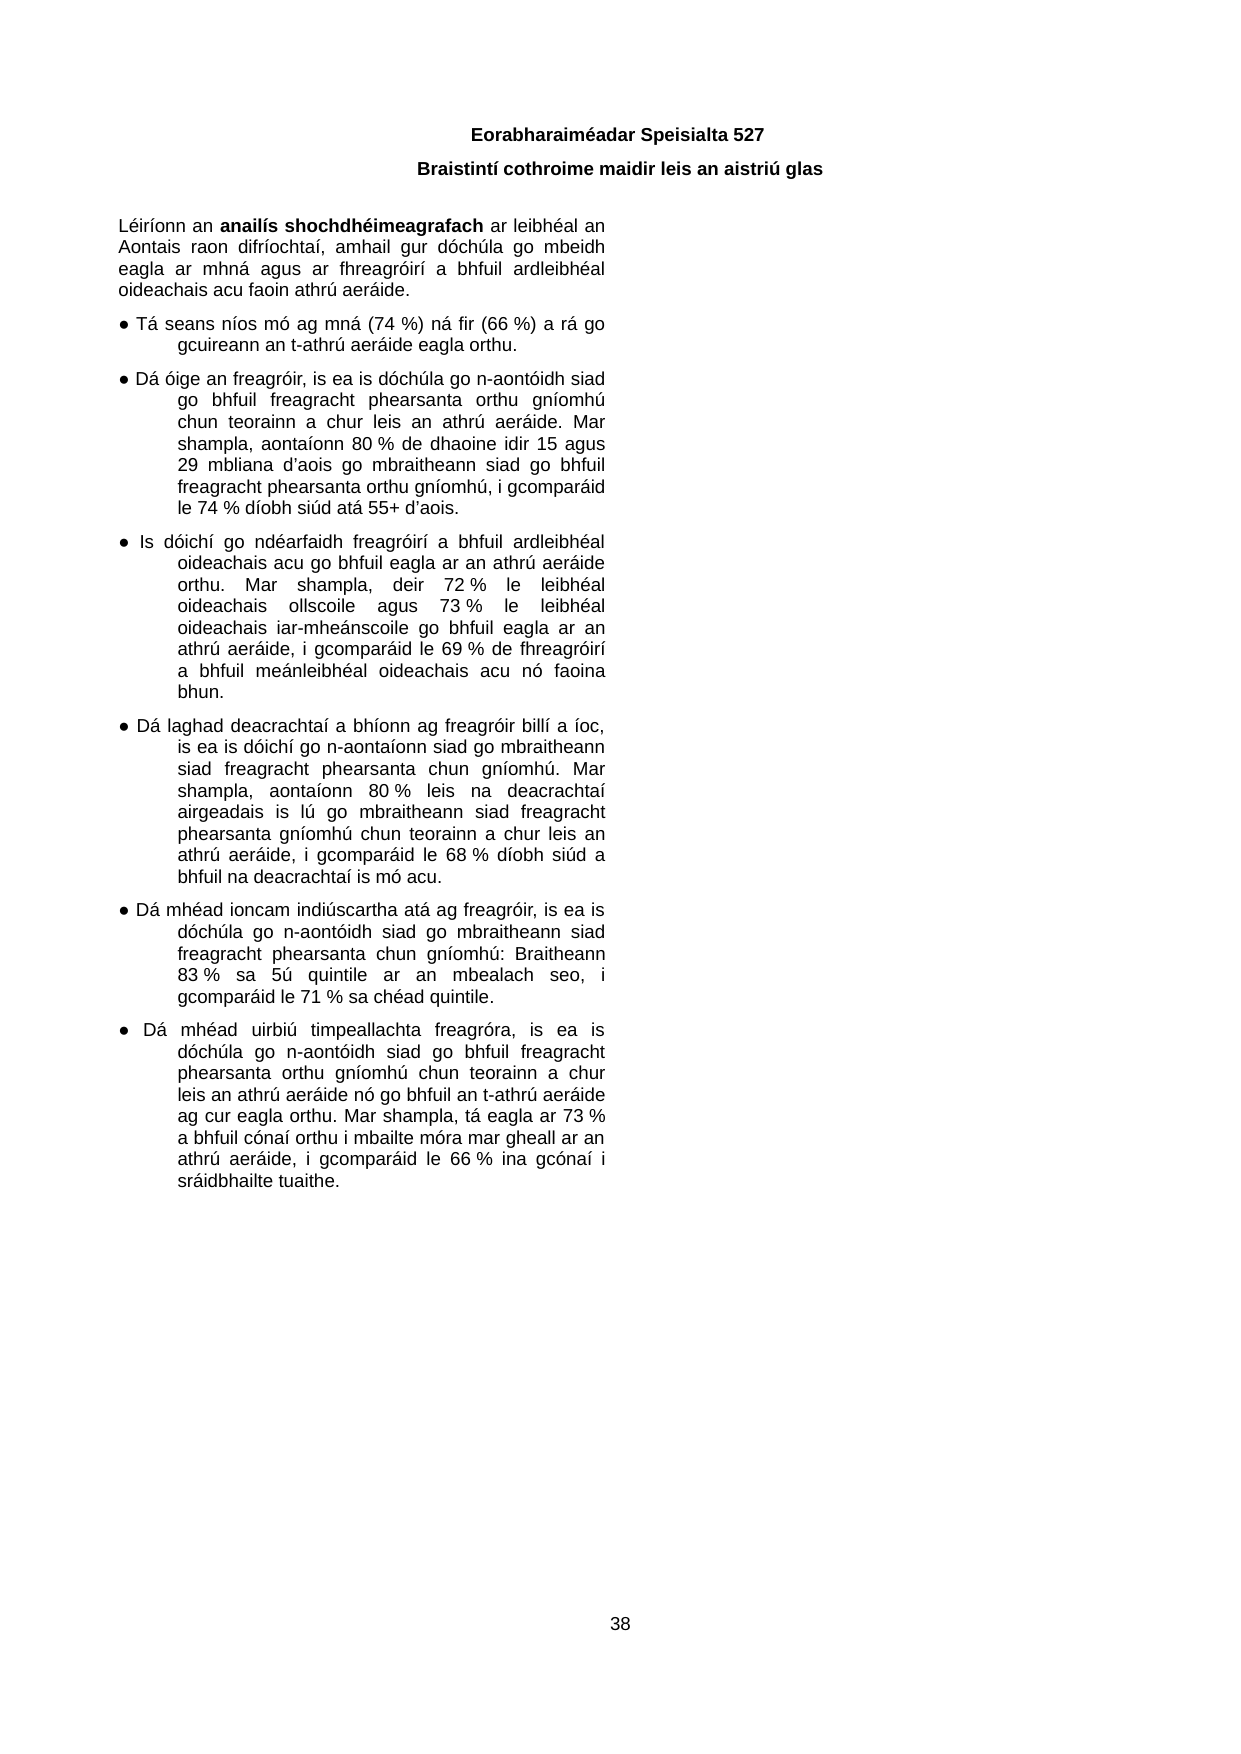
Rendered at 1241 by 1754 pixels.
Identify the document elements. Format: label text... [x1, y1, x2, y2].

text ● Dá óige an freagróir, is ea is dóchúla go n-aontóidh siad go bhfuil freagracht phearsanta orthu gníomhú chun teorainn a chur leis an athrú aeráide. Mar shampla, aontaíonn 80 % de dhaoine idir 15 agus 29 mbliana d’aois go mbraitheann siad go bhfuil freagracht phearsanta orthu gníomhú, i gcomparáid le 74 % díobh siúd atá 55+ d’aois. [118, 368, 605, 518]
text ● Tá seans níos mó ag mná (74 %) ná fir (66 %) a rá go gcuireann an t-athrú aeráide eagla orthu. [118, 313, 605, 356]
text ● Dá laghad deacrachtaí a bhíonn ag freagróir billí a íoc, is ea is dóichí go n-aontaíonn siad go mbraitheann siad freagracht phearsanta chun gníomhú. Mar shampla, aontaíonn 80 % leis na deacrachtaí airgeadais is lú go mbraitheann siad freagracht phearsanta gníomhú chun teorainn a chur leis an athrú aeráide, i gcomparáid le 68 % díobh siúd a bhfuil na deacrachtaí is mó acu. [118, 715, 605, 887]
text ● Is dóichí go ndéarfaidh freagróirí a bhfuil ardleibhéal oideachais acu go bhfuil eagla ar an athrú aeráide orthu. Mar shampla, deir 72 % le leibhéal oideachais ollscoile agus 73 % le leibhéal oideachais iar-mheánscoile go bhfuil eagla ar an athrú aeráide, i gcomparáid le 69 % de fhreagróirí a bhfuil meánleibhéal oideachais acu nó faoina bhun. [118, 530, 605, 703]
text ● Dá mhéad uirbiú timpeallachta freagróra, is ea is dóchúla go n-aontóidh siad go bhfuil freagracht phearsanta orthu gníomhú chun teorainn a chur leis an athrú aeráide nó go bhfuil an t-athrú aeráide ag cur eagla orthu. Mar shampla, tá eagla ar 73 % a bhfuil cónaí orthu i mbailte móra mar gheall ar an athrú aeráide, i gcomparáid le 66 % ina gcónaí i sráidbhailte tuaithe. [118, 1019, 605, 1191]
text ● Dá mhéad ioncam indiúscartha atá ag freagróir, is ea is dóchúla go n-aontóidh siad go mbraitheann siad freagracht phearsanta chun gníomhú: Braitheann 83 % sa 5ú quintile ar an mbealach seo, i gcomparáid le 71 % sa chéad quintile. [118, 899, 605, 1007]
text Léiríonn an anailís shochdhéimeagrafach ar leibhéal an Aontais raon difríochtaí, amhail gur dóchúla go mbeidh eagla ar mhná agus ar fhreagróirí a bhfuil ardleibhéal oideachais acu faoin athrú aeráide. [118, 214, 605, 301]
